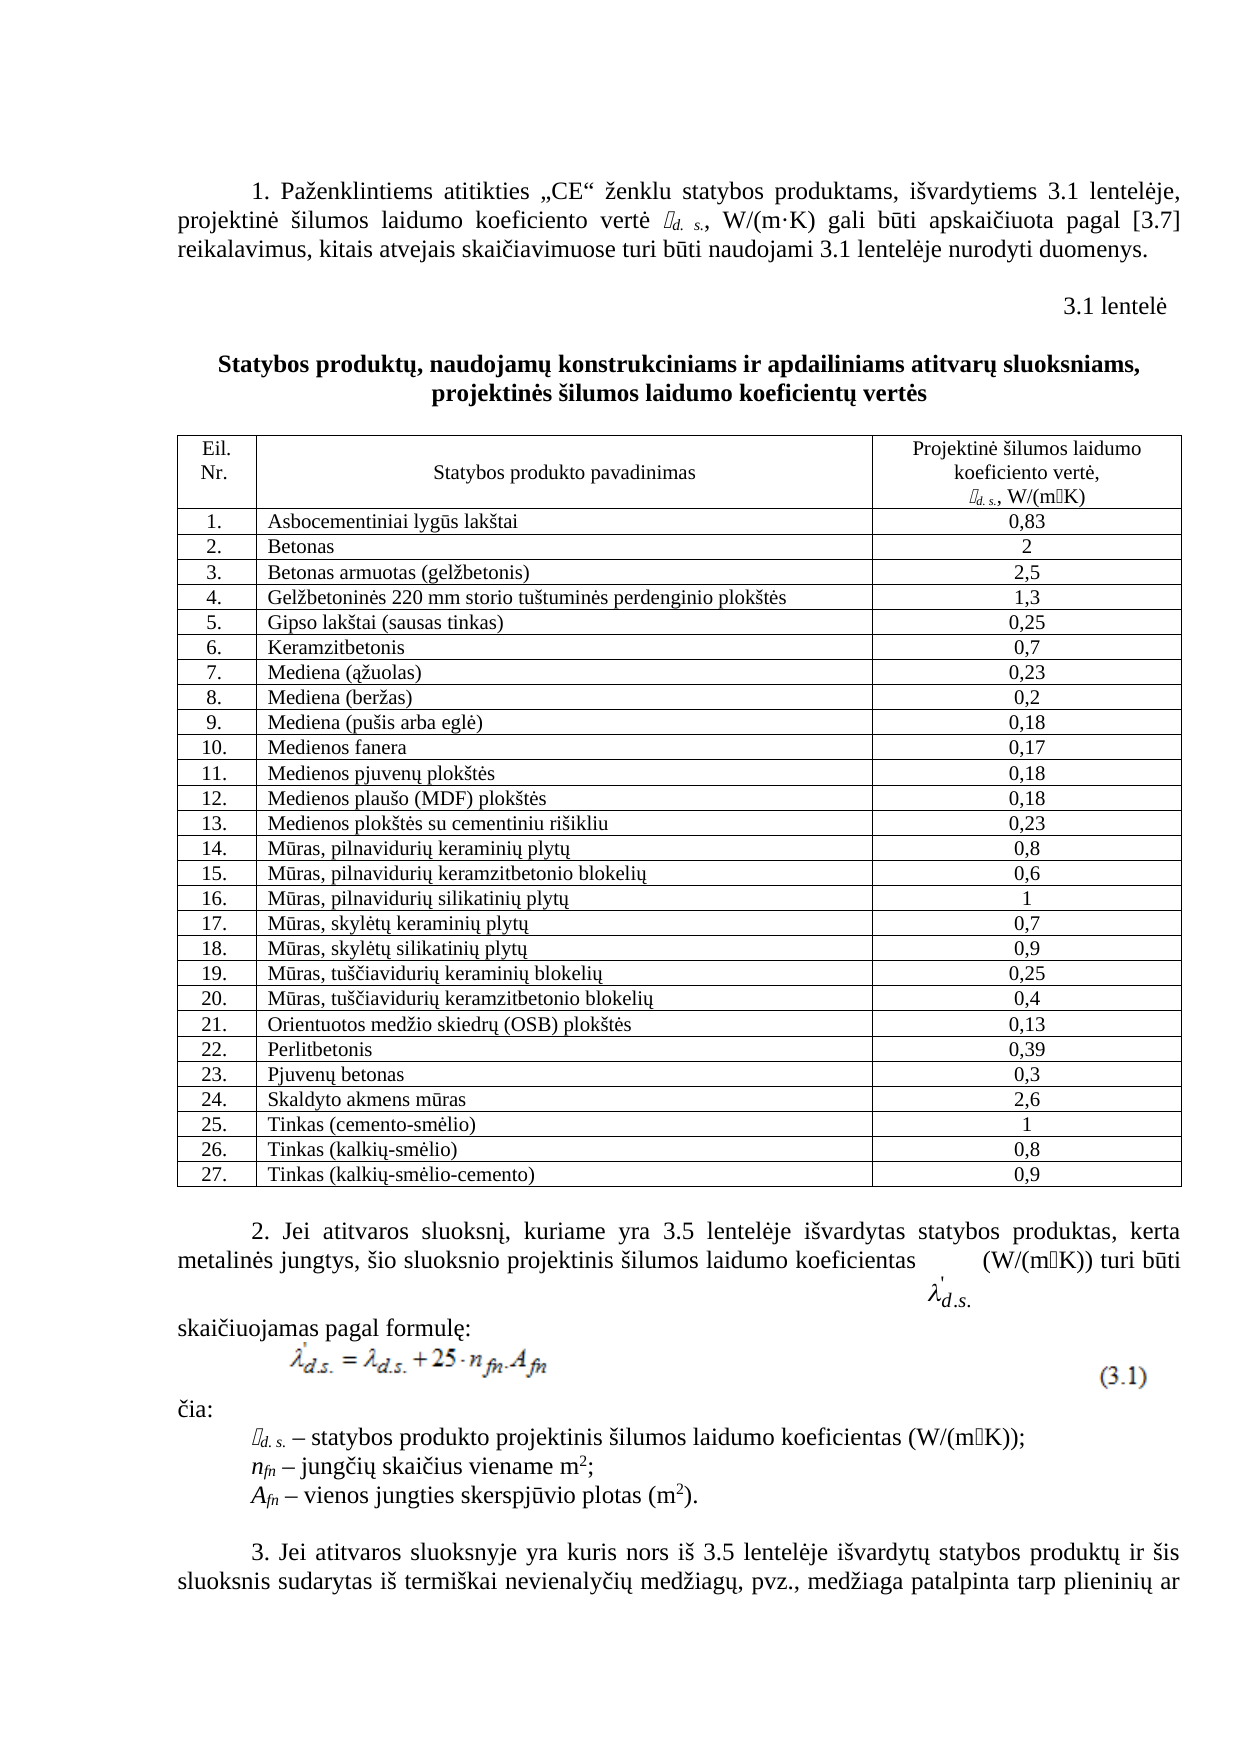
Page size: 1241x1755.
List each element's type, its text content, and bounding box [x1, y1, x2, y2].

table_cell 12. [178, 786, 256, 809]
table_cell 19. [178, 961, 256, 985]
table_cell 26. [178, 1137, 256, 1161]
table_cell Medienos pjuvenų plokštės [257, 760, 872, 784]
table_cell 1,3 [873, 585, 1181, 609]
text d. s. – statybos produkto projektinis šilumos laidumo koeficientas (W/(mK)); [177, 1422, 1181, 1451]
table_cell 0,18 [873, 760, 1181, 784]
table_cell 0,13 [873, 1011, 1181, 1036]
text 1. Paženklintiems atitikties „CE“ ženklu statybos produktams, išvardytiems 3.1 lentelėje, projektinė šilumos laidumo koeficiento vertė d. s., W/(m·K) gali būti apskaičiuota pagal [3.7] reikalavimus, kitais atvejais skaičiavimuose turi būti naudojami 3.1 lentelėje nurodyti duomenys. [177, 176, 1181, 263]
table_cell 0,4 [873, 986, 1181, 1010]
table_cell 0,8 [873, 1137, 1181, 1161]
text Afn – vienos jungties skerspjūvio plotas (m2). [177, 1480, 1181, 1509]
table_cell Perlitbetonis [257, 1037, 872, 1061]
table_cell 13. [178, 811, 256, 835]
table_cell 20. [178, 986, 256, 1010]
table_cell 0,23 [873, 811, 1181, 835]
table_cell Tinkas (kalkių-smėlio) [257, 1137, 872, 1161]
table_cell Tinkas (kalkių-smėlio-cemento) [257, 1162, 872, 1186]
table_cell 0,23 [873, 660, 1181, 684]
text nfn – jungčių skaičius viename m2; [177, 1451, 1181, 1480]
table_cell Mediena (ąžuolas) [257, 660, 872, 684]
table_cell 0,7 [873, 635, 1181, 659]
table_cell 0,17 [873, 735, 1181, 759]
table_cell 25. [178, 1112, 256, 1136]
table_cell Pjuvenų betonas [257, 1062, 872, 1086]
table_cell 7. [178, 660, 256, 684]
table_cell 21. [178, 1011, 256, 1036]
table_cell 0,83 [873, 509, 1181, 533]
table_cell 6. [178, 635, 256, 659]
table_cell 15. [178, 861, 256, 885]
table_cell 2. [178, 535, 256, 558]
table_cell Gelžbetoninės 220 mm storio tuštuminės perdenginio plokštės [257, 585, 872, 609]
table_header Projektinė šilumos laidumo koeficiento vertė, d. s., W/(mK) [873, 436, 1181, 508]
table_cell 1. [178, 509, 256, 533]
table_cell 1 [873, 1112, 1181, 1136]
table_cell 16. [178, 886, 256, 910]
table_cell Gipso lakštai (sausas tinkas) [257, 610, 872, 634]
table_cell 3. [178, 560, 256, 584]
table_cell Mūras, skylėtų silikatinių plytų [257, 936, 872, 960]
table_cell 0,18 [873, 786, 1181, 809]
table_cell Orientuotos medžio skiedrų (OSB) plokštės [257, 1011, 872, 1036]
table_cell 4. [178, 585, 256, 609]
table_cell 18. [178, 936, 256, 960]
table_cell 2 [873, 535, 1181, 558]
table_cell Mūras, pilnavidurių keramzitbetonio blokelių [257, 861, 872, 885]
table_cell 1 [873, 886, 1181, 910]
table_cell Mediena (pušis arba eglė) [257, 710, 872, 734]
table_cell 5. [178, 610, 256, 634]
table_cell Asbocementiniai lygūs lakštai [257, 509, 872, 533]
table_cell Betonas [257, 535, 872, 558]
text Statybos produktų, naudojamų konstrukciniams ir apdailiniams atitvarų sluoksniams, projektinės šilumos laidumo koeficientų vertės [177, 349, 1181, 406]
table_cell 24. [178, 1087, 256, 1111]
table_cell 0,7 [873, 911, 1181, 935]
table_cell Mūras, pilnavidurių silikatinių plytų [257, 886, 872, 910]
table_header Eil. Nr. [178, 436, 256, 508]
table_cell 17. [178, 911, 256, 935]
table_cell Mūras, tuščiavidurių keramzitbetonio blokelių [257, 986, 872, 1010]
table_cell Betonas armuotas (gelžbetonis) [257, 560, 872, 584]
table_cell 0,3 [873, 1062, 1181, 1086]
table_cell 9. [178, 710, 256, 734]
table_cell 27. [178, 1162, 256, 1186]
table_cell Medienos plokštės su cementiniu rišikliu [257, 811, 872, 835]
table_cell 11. [178, 760, 256, 784]
table_cell 8. [178, 685, 256, 709]
table_cell Mūras, tuščiavidurių keraminių blokelių [257, 961, 872, 985]
table_cell 2,5 [873, 560, 1181, 584]
text 3. Jei atitvaros sluoksnyje yra kuris nors iš 3.5 lentelėje išvardytų statybos produktų ir šis sluoksnis sudarytas iš termiškai nevienalyčių medžiagų, pvz., medžiaga patalpinta tarp plieninių ar [177, 1537, 1181, 1595]
table_cell 0,9 [873, 1162, 1181, 1186]
table_cell Keramzitbetonis [257, 635, 872, 659]
table_cell 0,39 [873, 1037, 1181, 1061]
table_cell 0,18 [873, 710, 1181, 734]
table_cell 0,9 [873, 936, 1181, 960]
table_cell 2,6 [873, 1087, 1181, 1111]
table_cell Skaldyto akmens mūras [257, 1087, 872, 1111]
table_cell 10. [178, 735, 256, 759]
table_cell 0,8 [873, 836, 1181, 860]
table_cell 0,2 [873, 685, 1181, 709]
text čia: [177, 1394, 1181, 1422]
table_cell 0,6 [873, 861, 1181, 885]
table_cell Medienos plaušo (MDF) plokštės [257, 786, 872, 809]
table_cell Mediena (beržas) [257, 685, 872, 709]
table_header Statybos produkto pavadinimas [257, 436, 872, 508]
table_cell Mūras, skylėtų keraminių plytų [257, 911, 872, 935]
text 3.1 lentelė [177, 291, 1181, 320]
table_cell 0,25 [873, 610, 1181, 634]
table_cell 14. [178, 836, 256, 860]
table_cell Mūras, pilnavidurių keraminių plytų [257, 836, 872, 860]
table_cell 23. [178, 1062, 256, 1086]
table_cell 0,25 [873, 961, 1181, 985]
text 2. Jei atitvaros sluoksnį, kuriame yra 3.5 lentelėje išvardytas statybos produktas, kerta metalinės jungtys, šio sluoksnio projektinis šilumos laidumo koeficientas (W/(mK)) turi būti skaičiuojamas pagal formulę: [177, 1216, 1181, 1342]
table_cell Medienos fanera [257, 735, 872, 759]
table_cell Tinkas (cemento-smėlio) [257, 1112, 872, 1136]
table_cell 22. [178, 1037, 256, 1061]
